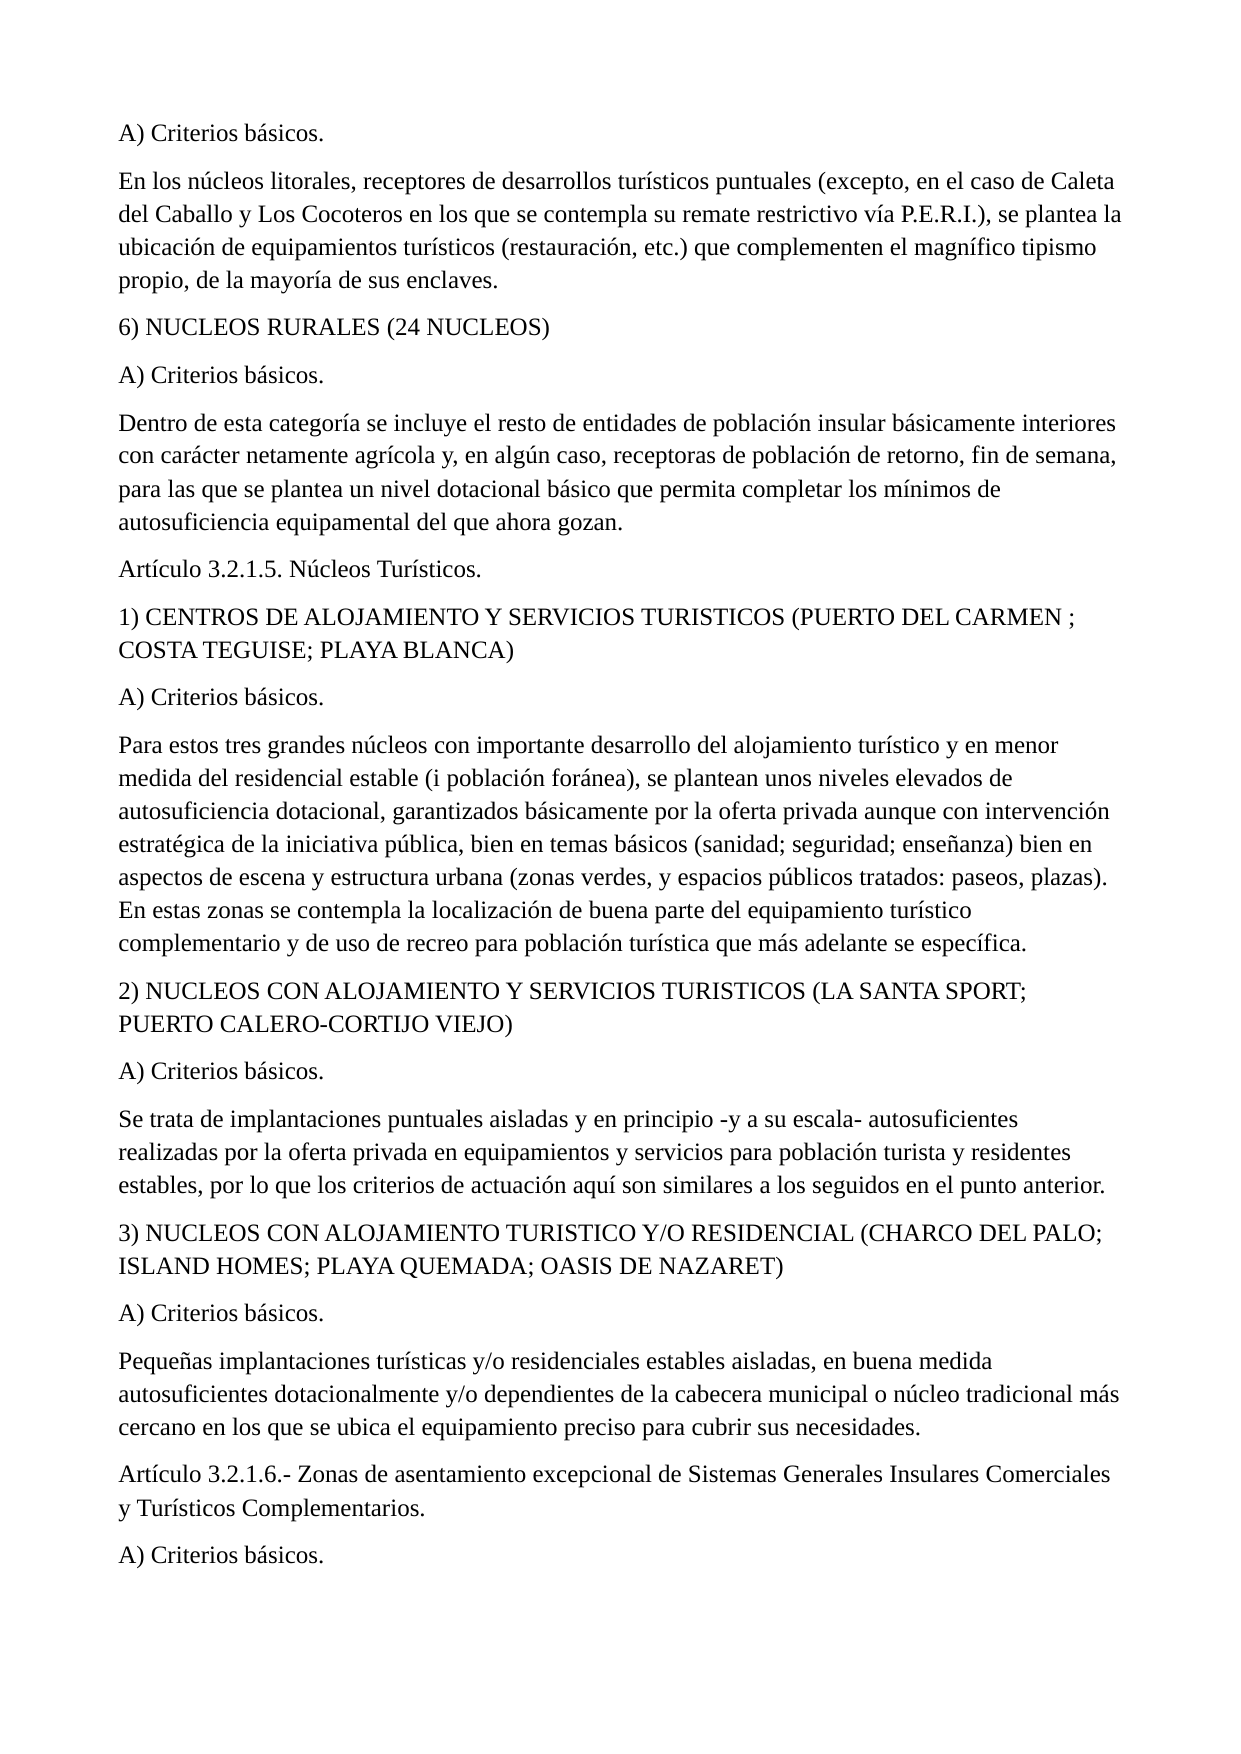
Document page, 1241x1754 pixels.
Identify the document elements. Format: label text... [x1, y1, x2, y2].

text Se trata de implantaciones puntuales aisladas y en principio -y a su escala- autosuficientes realizadas por la oferta privada en equipamientos y servicios para población turista y residentes estables, por lo que los criterios de actuación aquí son similares a los seguidos en el punto anterior. [118, 1104, 1122, 1199]
text Pequeñas implantaciones turísticas y/o residenciales estables aisladas, en buena medida autosuficientes dotacionalmente y/o dependientes de la cabecera municipal o núcleo tradicional más cercano en los que se ubica el equipamiento preciso para cubrir sus necesidades. [118, 1346, 1122, 1441]
text A) Criterios básicos. [118, 682, 1122, 711]
text En los núcleos litorales, receptores de desarrollos turísticos puntuales (excepto, en el caso de Caleta del Caballo y Los Cocoteros en los que se contempla su remate restrictivo vía P.E.R.I.), se plantea la ubicación de equipamientos turísticos (restauración, etc.) que complementen el magnífico tipismo propio, de la mayoría de sus enclaves. [118, 166, 1122, 293]
text Artículo 3.2.1.6.- Zonas de asentamiento excepcional de Sistemas Generales Insulares Comerciales y Turísticos Complementarios. [118, 1459, 1122, 1521]
text A) Criterios básicos. [118, 1298, 1122, 1327]
text Para estos tres grandes núcleos con importante desarrollo del alojamiento turístico y en menor medida del residencial estable (i población foránea), se plantean unos niveles elevados de autosuficiencia dotacional, garantizados básicamente por la oferta privada aunque con intervención estratégica de la iniciativa pública, bien en temas básicos (sanidad; seguridad; enseñanza) bien en aspectos de escena y estructura urbana (zonas verdes, y espacios públicos tratados: paseos, plazas). En estas zonas se contempla la localización de buena parte del equipamiento turístico complementario y de uso de recreo para población turística que más adelante se específica. [118, 730, 1122, 957]
text Artículo 3.2.1.5. Núcleos Turísticos. [118, 554, 1122, 583]
text A) Criterios básicos. [118, 1540, 1122, 1569]
text 6) NUCLEOS RURALES (24 NUCLEOS) [118, 312, 1122, 341]
text Dentro de esta categoría se incluye el resto de entidades de población insular básicamente interiores con carácter netamente agrícola y, en algún caso, receptoras de población de retorno, fin de semana, para las que se plantea un nivel dotacional básico que permita completar los mínimos de autosuficiencia equipamental del que ahora gozan. [118, 408, 1122, 535]
text A) Criterios básicos. [118, 118, 1122, 147]
text 1) CENTROS DE ALOJAMIENTO Y SERVICIOS TURISTICOS (PUERTO DEL CARMEN ; COSTA TEGUISE; PLAYA BLANCA) [118, 602, 1122, 664]
text A) Criterios básicos. [118, 1056, 1122, 1085]
text A) Criterios básicos. [118, 360, 1122, 389]
text 2) NUCLEOS CON ALOJAMIENTO Y SERVICIOS TURISTICOS (LA SANTA SPORT; PUERTO CALERO-CORTIJO VIEJO) [118, 976, 1122, 1038]
text 3) NUCLEOS CON ALOJAMIENTO TURISTICO Y/O RESIDENCIAL (CHARCO DEL PALO; ISLAND HOMES; PLAYA QUEMADA; OASIS DE NAZARET) [118, 1218, 1122, 1279]
